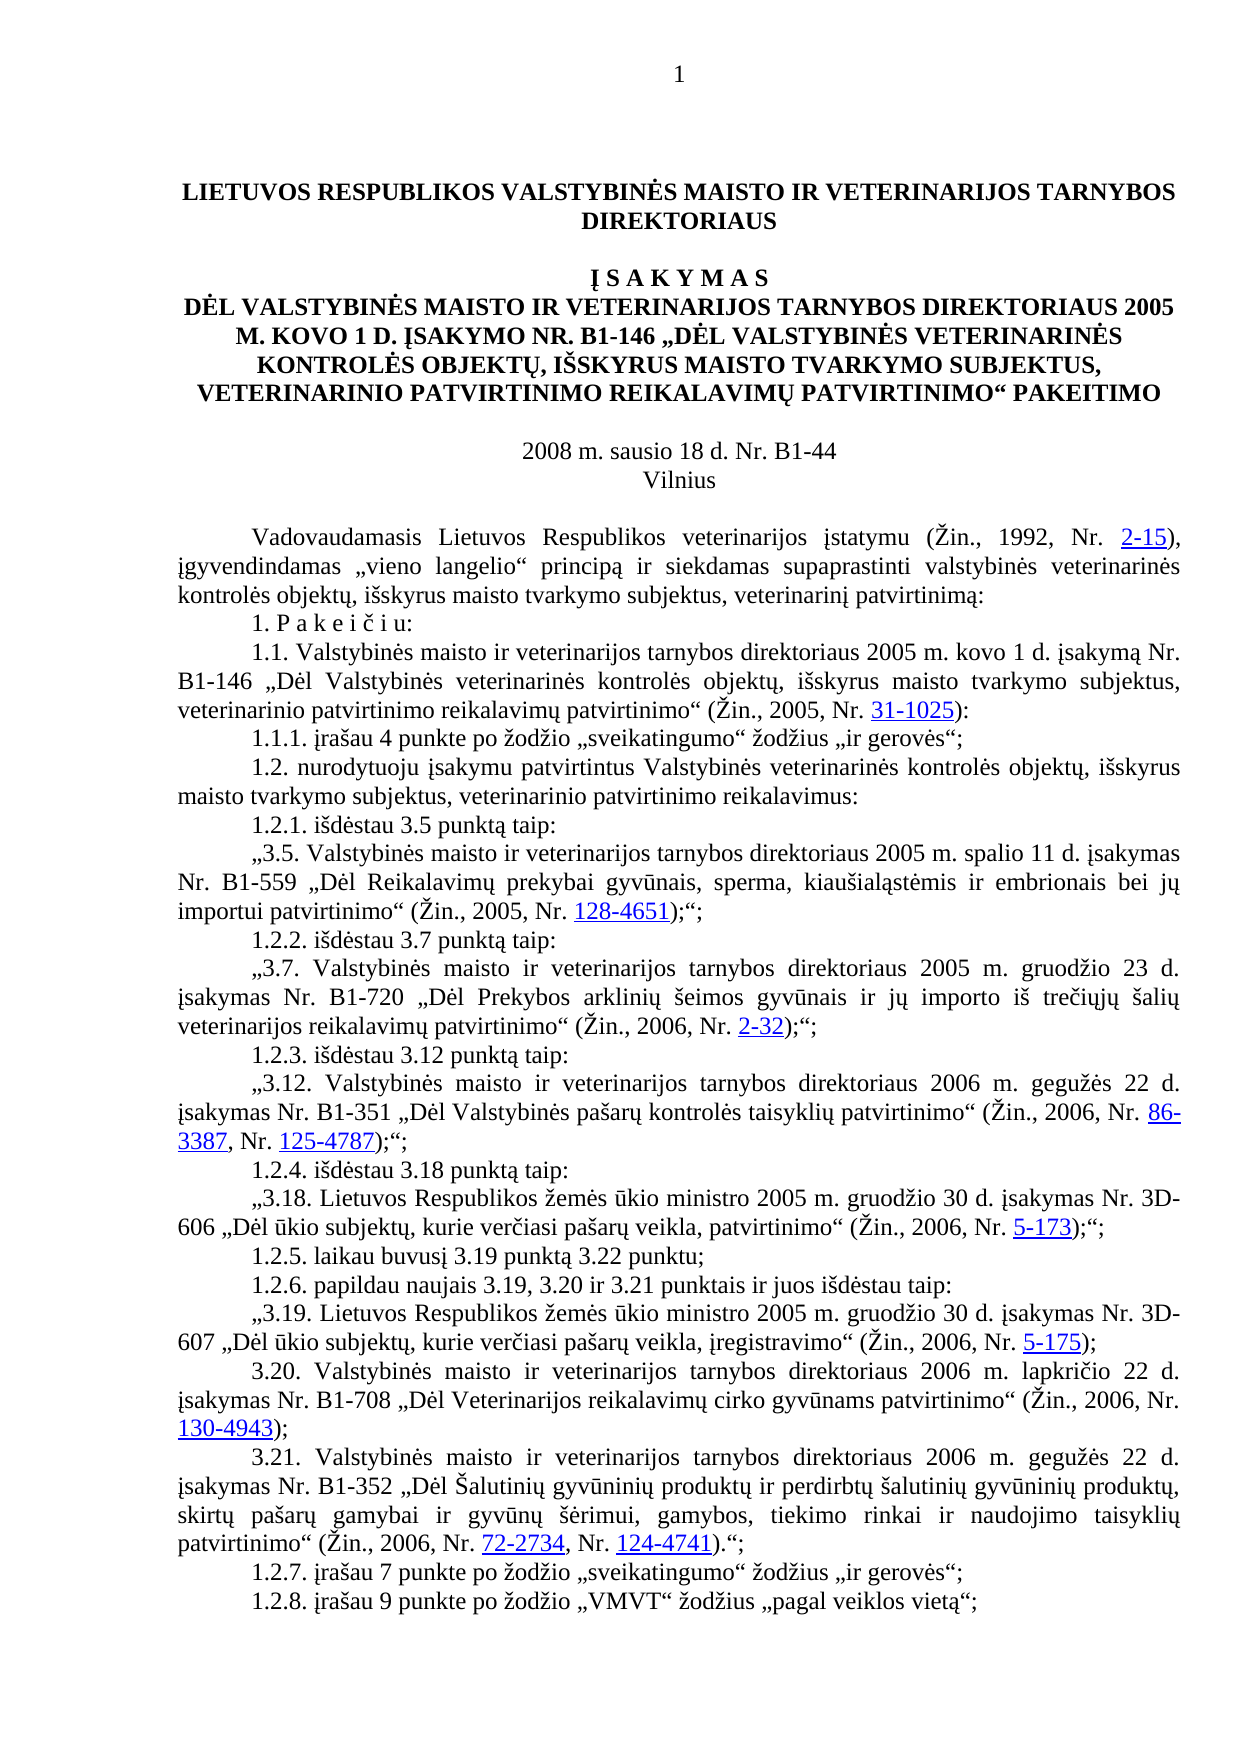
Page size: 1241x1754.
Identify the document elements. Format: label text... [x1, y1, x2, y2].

text „3.5. Valstybinės maisto ir veterinarijos tarnybos direktoriaus 2005 m. spalio 11 d. įsakymas Nr. B1-559 „Dėl Reikalavimų prekybai gyvūnais, sperma, kiaušialąstėmis ir embrionais bei jų importui patvirtinimo“ (Žin., 2005, Nr. 128-4651);“; [177, 838, 1181, 925]
text 1.2.6. papildau naujais 3.19, 3.20 ir 3.21 punktais ir juos išdėstau taip: [177, 1270, 1181, 1298]
text 1.2.3. išdėstau 3.12 punktą taip: [177, 1040, 1181, 1068]
text 2008 m. sausio 18 d. Nr. B1-44 [177, 436, 1181, 465]
text 1.2.2. išdėstau 3.7 punktą taip: [177, 925, 1181, 953]
text Vadovaudamasis Lietuvos Respublikos veterinarijos įstatymu (Žin., 1992, Nr. 2-15), įgyvendindamas „vieno langelio“ principą ir siekdamas supaprastinti valstybinės veterinarinės kontrolės objektų, išskyrus maisto tvarkymo subjektus, veterinarinį patvirtinimą: [177, 522, 1181, 608]
text 1.2. nurodytuoju įsakymu patvirtintus Valstybinės veterinarinės kontrolės objektų, išskyrus maisto tvarkymo subjektus, veterinarinio patvirtinimo reikalavimus: [177, 752, 1181, 810]
text „3.19. Lietuvos Respublikos žemės ūkio ministro 2005 m. gruodžio 30 d. įsakymas Nr. 3D-607 „Dėl ūkio subjektų, kurie verčiasi pašarų veikla, įregistravimo“ (Žin., 2006, Nr. 5-175); [177, 1298, 1181, 1356]
text „3.18. Lietuvos Respublikos žemės ūkio ministro 2005 m. gruodžio 30 d. įsakymas Nr. 3D-606 „Dėl ūkio subjektų, kurie verčiasi pašarų veikla, patvirtinimo“ (Žin., 2006, Nr. 5-173);“; [177, 1183, 1181, 1241]
text LIETUVOS RESPUBLIKOS VALSTYBINĖS MAISTO IR VETERINARIJOS TARNYBOS DIREKTORIAUS [177, 177, 1181, 235]
text Vilnius [177, 465, 1181, 493]
text 3.21. Valstybinės maisto ir veterinarijos tarnybos direktoriaus 2006 m. gegužės 22 d. įsakymas Nr. B1-352 „Dėl Šalutinių gyvūninių produktų ir perdirbtų šalutinių gyvūninių produktų, skirtų pašarų gamybai ir gyvūnų šėrimui, gamybos, tiekimo rinkai ir naudojimo taisyklių patvirtinimo“ (Žin., 2006, Nr. 72-2734, Nr. 124-4741).“; [177, 1442, 1181, 1557]
text 1.1. Valstybinės maisto ir veterinarijos tarnybos direktoriaus 2005 m. kovo 1 d. įsakymą Nr. B1-146 „Dėl Valstybinės veterinarinės kontrolės objektų, išskyrus maisto tvarkymo subjektus, veterinarinio patvirtinimo reikalavimų patvirtinimo“ (Žin., 2005, Nr. 31-1025): [177, 637, 1181, 723]
text 3.20. Valstybinės maisto ir veterinarijos tarnybos direktoriaus 2006 m. lapkričio 22 d. įsakymas Nr. B1-708 „Dėl Veterinarijos reikalavimų cirko gyvūnams patvirtinimo“ (Žin., 2006, Nr. 130-4943); [177, 1356, 1181, 1442]
text 1. Pakeičiu: [177, 608, 1181, 637]
text 1.1.1. įrašau 4 punkte po žodžio „sveikatingumo“ žodžius „ir gerovės“; [177, 723, 1181, 752]
text 1.2.8. įrašau 9 punkte po žodžio „VMVT“ žodžius „pagal veiklos vietą“; [177, 1586, 1181, 1615]
text 1.2.1. išdėstau 3.5 punktą taip: [177, 810, 1181, 838]
text 1.2.5. laikau buvusį 3.19 punktą 3.22 punktu; [177, 1241, 1181, 1270]
text Į S A K Y M A S [177, 263, 1181, 292]
text „3.12. Valstybinės maisto ir veterinarijos tarnybos direktoriaus 2006 m. gegužės 22 d. įsakymas Nr. B1-351 „Dėl Valstybinės pašarų kontrolės taisyklių patvirtinimo“ (Žin., 2006, Nr. 86-3387, Nr. 125-4787);“; [177, 1068, 1181, 1155]
text 1.2.4. išdėstau 3.18 punktą taip: [177, 1155, 1181, 1183]
text 1.2.7. įrašau 7 punkte po žodžio „sveikatingumo“ žodžius „ir gerovės“; [177, 1557, 1181, 1586]
text „3.7. Valstybinės maisto ir veterinarijos tarnybos direktoriaus 2005 m. gruodžio 23 d. įsakymas Nr. B1-720 „Dėl Prekybos arklinių šeimos gyvūnais ir jų importo iš trečiųjų šalių veterinarijos reikalavimų patvirtinimo“ (Žin., 2006, Nr. 2-32);“; [177, 953, 1181, 1040]
text DĖL VALSTYBINĖS MAISTO IR VETERINARIJOS TARNYBOS DIREKTORIAUS 2005 M. KOVO 1 D. ĮSAKYMO NR. B1-146 „DĖL VALSTYBINĖS VETERINARINĖS KONTROLĖS OBJEKTŲ, IŠSKYRUS MAISTO TVARKYMO SUBJEKTUS, VETERINARINIO PATVIRTINIMO REIKALAVIMŲ PATVIRTINIMO“ PAKEITIMO [177, 292, 1181, 407]
